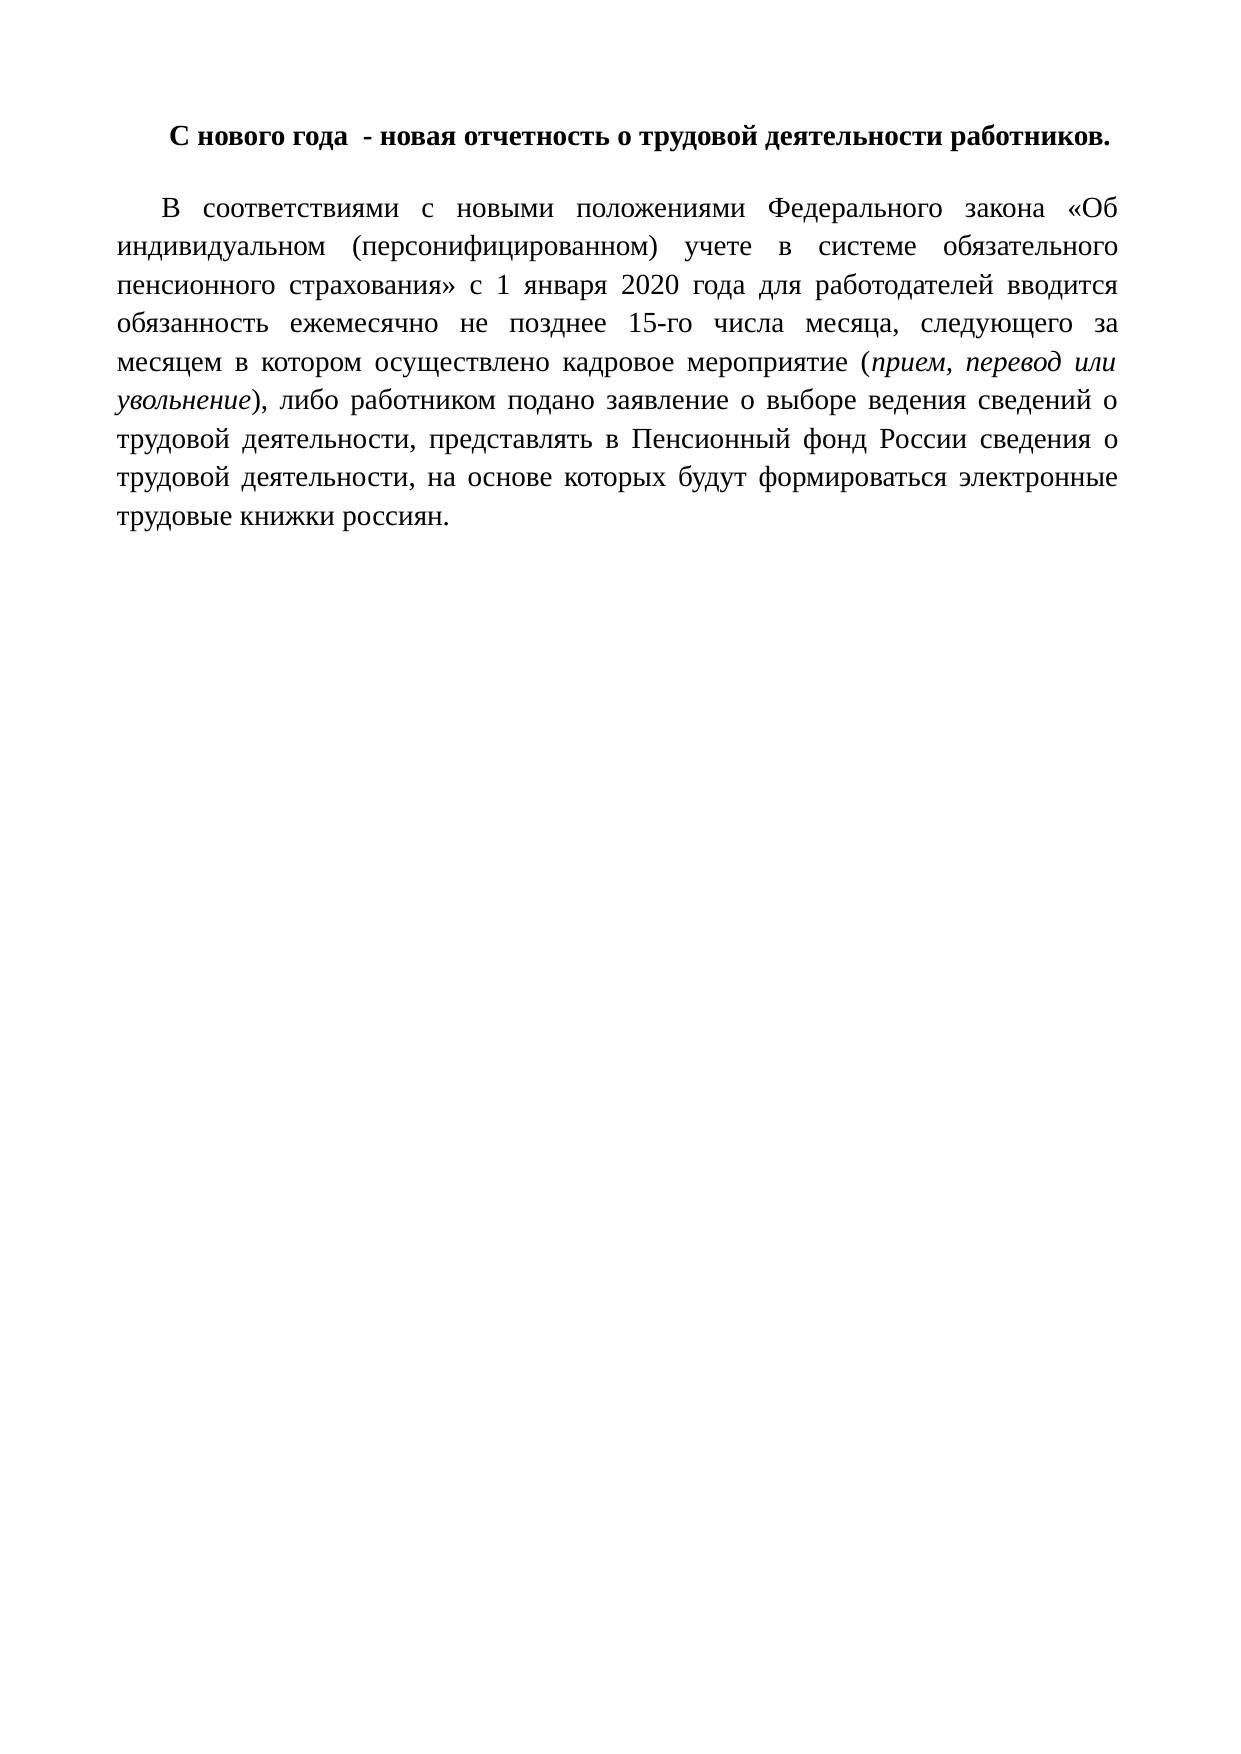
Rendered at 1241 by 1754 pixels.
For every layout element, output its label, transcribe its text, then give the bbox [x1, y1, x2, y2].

text С нового года - новая отчетность о трудовой деятельности работников. [117, 118, 1119, 152]
text В соответствиями с новыми положениями Федерального закона «Об индивидуальном (персонифицированном) учете в системе обязательного пенсионного страхования» с 1 января 2020 года для работодателей вводится обязанность ежемесячно не позднее 15-го числа месяца, следующего за месяцем в котором осуществлено кадровое мероприятие (прием, перевод или увольнение), либо работником подано заявление о выборе ведения сведений о трудовой деятельности, представлять в Пенсионный фонд России сведения о трудовой деятельности, на основе которых будут формироваться электронные трудовые книжки россиян. [117, 190, 1119, 532]
